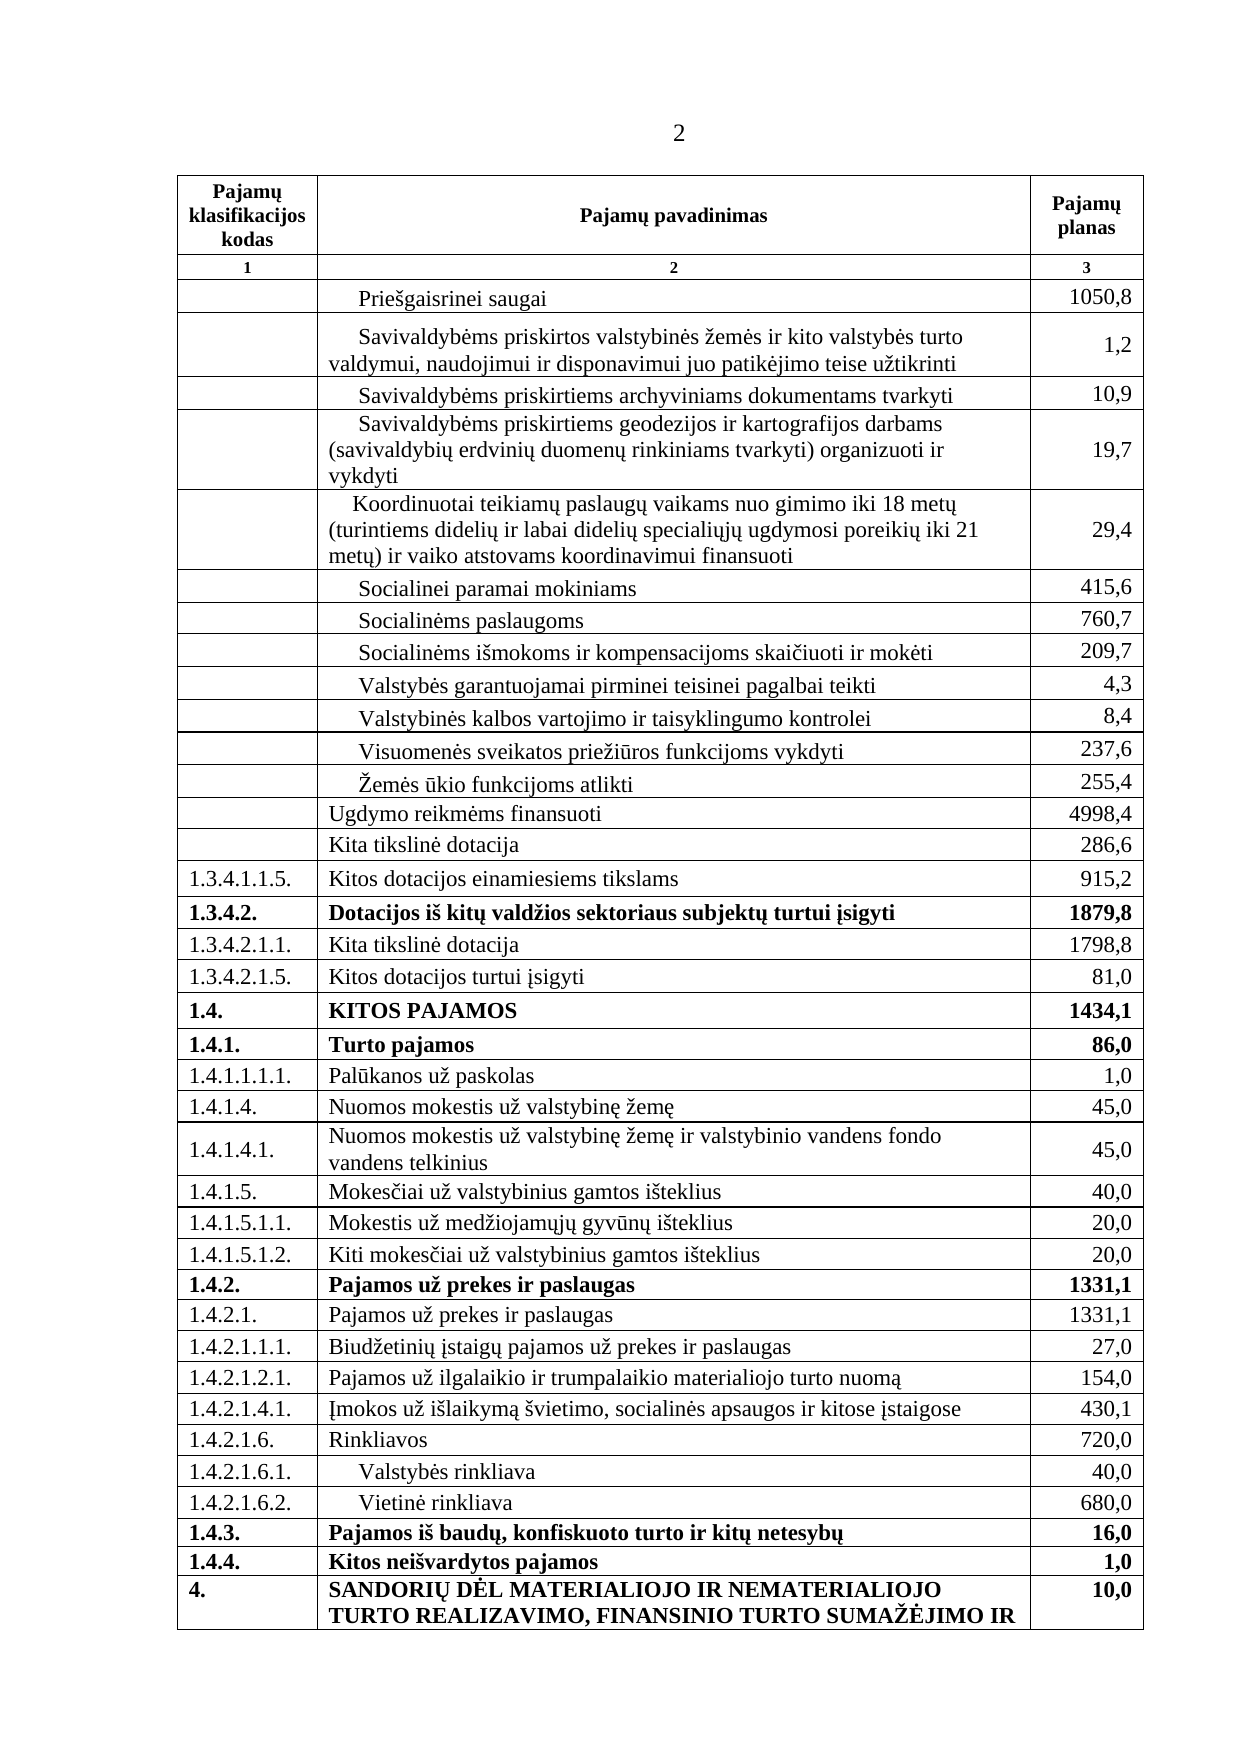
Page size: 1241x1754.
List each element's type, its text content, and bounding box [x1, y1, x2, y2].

table_cell Pajamos už prekes ir paslaugas [318, 1270, 1030, 1299]
table_cell [178, 634, 317, 666]
table_cell 1.3.4.2.1.1. [178, 929, 317, 959]
table_cell 1,2 [1031, 313, 1143, 376]
table_cell [1144, 1028, 1168, 1059]
table_cell [1144, 992, 1168, 1028]
table_cell 1.3.4.1.1.5. [178, 861, 317, 896]
table_cell Kita tikslinė dotacija [318, 929, 1030, 959]
table_cell [1144, 1361, 1168, 1392]
table_cell Mokestis už medžiojamųjų gyvūnų išteklius [318, 1208, 1030, 1238]
table_cell [1144, 731, 1168, 764]
table_cell 86,0 [1031, 1029, 1143, 1059]
table_cell [1144, 1175, 1168, 1206]
table_cell 1.4. [178, 993, 317, 1028]
table_cell 16,0 [1031, 1519, 1143, 1546]
table_cell [178, 829, 317, 859]
table_cell 415,6 [1031, 570, 1143, 602]
table_cell 20,0 [1031, 1208, 1143, 1238]
table_cell [1144, 376, 1168, 409]
table_cell 1.4.2.1.6.1. [178, 1456, 317, 1486]
table_cell [178, 377, 317, 409]
table_cell [1144, 254, 1168, 279]
table_cell 1.4.1.1.1.1. [178, 1060, 317, 1090]
table_cell Įmokos už išlaikymą švietimo, socialinės apsaugos ir kitose įstaigose [318, 1394, 1030, 1424]
table_cell [1144, 797, 1168, 828]
table_cell 81,0 [1031, 960, 1143, 992]
table_cell [1144, 828, 1168, 859]
table_cell 1879,8 [1031, 897, 1143, 928]
table_cell 1.4.2. [178, 1270, 317, 1299]
table_cell [1144, 928, 1168, 959]
table_cell 27,0 [1031, 1331, 1143, 1361]
table_cell [1144, 569, 1168, 602]
table_cell 760,7 [1031, 603, 1143, 633]
table_cell [1144, 279, 1168, 312]
table_cell 237,6 [1031, 733, 1143, 764]
table_cell [1144, 1330, 1168, 1361]
table_cell [1144, 860, 1168, 896]
table_cell 1.4.3. [178, 1519, 317, 1546]
table_cell Socialinei paramai mokiniams [318, 570, 1030, 602]
table_cell 1.4.1.4.1. [178, 1123, 317, 1175]
table_cell Nuomos mokestis už valstybinę žemę [318, 1091, 1030, 1121]
table_cell 40,0 [1031, 1176, 1143, 1206]
table_cell 1.4.1.5.1.2. [178, 1239, 317, 1269]
table_cell 1.4.1.5. [178, 1176, 317, 1206]
table_cell Socialinėms paslaugoms [318, 603, 1030, 633]
table_cell 1.4.4. [178, 1547, 317, 1575]
table_cell 10,9 [1031, 377, 1143, 409]
table_cell [178, 798, 317, 828]
table_cell [178, 603, 317, 633]
table_cell KITOS PAJAMOS [318, 993, 1030, 1028]
table_cell [178, 667, 317, 699]
table_cell Biudžetinių įstaigų pajamos už prekes ir paslaugas [318, 1331, 1030, 1361]
table_cell Pajamos už ilgalaikio ir trumpalaikio materialiojo turto nuomą [318, 1362, 1030, 1392]
table_header Pajamų planas [1031, 176, 1143, 254]
table_cell Žemės ūkio funkcijoms atlikti [318, 765, 1030, 797]
table_cell [1144, 1455, 1168, 1486]
table_cell 10,0 [1031, 1576, 1143, 1629]
table_cell 1331,1 [1031, 1300, 1143, 1330]
table_cell 2 [318, 255, 1030, 279]
table_cell 4,3 [1031, 667, 1143, 699]
table_cell 19,7 [1031, 410, 1143, 489]
table_cell [178, 733, 317, 764]
table_cell [1144, 1575, 1168, 1629]
table_cell [1144, 1546, 1168, 1575]
table_cell [1144, 220, 1168, 254]
table_cell Koordinuotai teikiamų paslaugų vaikams nuo gimimo iki 18 metų (turintiems didelių ir labai didelių specialiųjų ugdymosi poreikių iki 21 metų) ir vaiko atstovams koordinavimui finansuoti [318, 490, 1030, 569]
table_cell [1144, 1059, 1168, 1090]
table_cell [1144, 602, 1168, 633]
table_cell 720,0 [1031, 1425, 1143, 1455]
table_cell [1144, 489, 1168, 569]
table_cell Kitos neišvardytos pajamos [318, 1547, 1030, 1575]
table_cell 1331,1 [1031, 1270, 1143, 1299]
table_cell 1,0 [1031, 1547, 1143, 1575]
table_cell [1144, 1238, 1168, 1269]
table_cell Ugdymo reikmėms finansuoti [318, 798, 1030, 828]
table_cell [178, 280, 317, 312]
table_cell 20,0 [1031, 1239, 1143, 1269]
table_cell [1144, 312, 1168, 376]
table_cell 1.4.2.1.6. [178, 1425, 317, 1455]
table_cell Vietinė rinkliava [318, 1487, 1030, 1517]
table_cell 45,0 [1031, 1123, 1143, 1175]
table_cell Socialinėms išmokoms ir kompensacijoms skaičiuoti ir mokėti [318, 634, 1030, 666]
table_header Pajamų pavadinimas [318, 176, 1030, 254]
table_cell 1.3.4.2. [178, 897, 317, 928]
table_cell [178, 765, 317, 797]
table_cell [178, 570, 317, 602]
table_cell 45,0 [1031, 1091, 1143, 1121]
table_cell [1144, 1424, 1168, 1455]
table_cell [1144, 1121, 1168, 1175]
table_cell Kita tikslinė dotacija [318, 829, 1030, 859]
table_cell [178, 490, 317, 569]
table_cell [1144, 1393, 1168, 1424]
table_cell 1.4.2.1.6.2. [178, 1487, 317, 1517]
table_cell [1144, 666, 1168, 699]
table_cell [1144, 699, 1168, 731]
table_cell 915,2 [1031, 861, 1143, 896]
table_cell Pajamos už prekes ir paslaugas [318, 1300, 1030, 1330]
table_cell 1.4.1.5.1.1. [178, 1208, 317, 1238]
table_cell Savivaldybėms priskirtiems archyviniams dokumentams tvarkyti [318, 377, 1030, 409]
table_cell Valstybės garantuojamai pirminei teisinei pagalbai teikti [318, 667, 1030, 699]
table_cell Kitos dotacijos einamiesiems tikslams [318, 861, 1030, 896]
table_cell 209,7 [1031, 634, 1143, 666]
table_cell [178, 700, 317, 731]
table_cell Savivaldybėms priskirtiems geodezijos ir kartografijos darbams (savivaldybių erdvinių duomenų rinkiniams tvarkyti) organizuoti ir vykdyti [318, 410, 1030, 489]
table_cell Priešgaisrinei saugai [318, 280, 1030, 312]
table_cell 1,0 [1031, 1060, 1143, 1090]
table_cell [1144, 1090, 1168, 1121]
table_cell Savivaldybėms priskirtos valstybinės žemės ir kito valstybės turto valdymui, naudojimui ir disponavimui juo patikėjimo teise užtikrinti [318, 313, 1030, 376]
table_cell 4. [178, 1576, 317, 1629]
table_cell 3 [1031, 255, 1143, 279]
table_cell [178, 410, 317, 489]
table_cell SANDORIŲ DĖL MATERIALIOJO IR NEMATERIALIOJO TURTO REALIZAVIMO, FINANSINIO TURTO SUMAŽĖJIMO IR [318, 1576, 1030, 1629]
table_cell 40,0 [1031, 1456, 1143, 1486]
table_cell Palūkanos už paskolas [318, 1060, 1030, 1090]
table_cell 1 [178, 255, 317, 279]
table_cell 1.4.2.1.2.1. [178, 1362, 317, 1392]
table_header Pajamų klasifikacijos kodas [178, 176, 317, 254]
table_cell 1798,8 [1031, 929, 1143, 959]
table_cell [1144, 1206, 1168, 1238]
table_cell Valstybės rinkliava [318, 1456, 1030, 1486]
table_cell [1144, 896, 1168, 928]
table_cell Rinkliavos [318, 1425, 1030, 1455]
table_cell [1144, 1299, 1168, 1330]
table_cell 4998,4 [1031, 798, 1143, 828]
table_cell 255,4 [1031, 765, 1143, 797]
table_cell [1144, 1518, 1168, 1546]
table_cell Nuomos mokestis už valstybinę žemę ir valstybinio vandens fondo vandens telkinius [318, 1123, 1030, 1175]
table_cell [1144, 764, 1168, 797]
table_cell 680,0 [1031, 1487, 1143, 1517]
table_cell [1144, 633, 1168, 666]
table_cell 1.3.4.2.1.5. [178, 960, 317, 992]
table_cell [1144, 1269, 1168, 1299]
table_cell 1434,1 [1031, 993, 1143, 1028]
table_cell 286,6 [1031, 829, 1143, 859]
table_cell 1.4.2.1. [178, 1300, 317, 1330]
table_cell Pajamos iš baudų, konfiskuoto turto ir kitų netesybų [318, 1519, 1030, 1546]
table_cell 1.4.2.1.1.1. [178, 1331, 317, 1361]
table_cell Kiti mokesčiai už valstybinius gamtos išteklius [318, 1239, 1030, 1269]
table_cell 1050,8 [1031, 280, 1143, 312]
table_cell Valstybinės kalbos vartojimo ir taisyklingumo kontrolei [318, 700, 1030, 731]
table_cell 1.4.2.1.4.1. [178, 1394, 317, 1424]
table_header [1144, 175, 1168, 219]
table_cell [1144, 959, 1168, 992]
table_cell 430,1 [1031, 1394, 1143, 1424]
table_cell [1144, 409, 1168, 489]
table_cell Turto pajamos [318, 1029, 1030, 1059]
table_cell 8,4 [1031, 700, 1143, 731]
table_cell Kitos dotacijos turtui įsigyti [318, 960, 1030, 992]
table_cell Dotacijos iš kitų valdžios sektoriaus subjektų turtui įsigyti [318, 897, 1030, 928]
table_cell Mokesčiai už valstybinius gamtos išteklius [318, 1176, 1030, 1206]
table_cell [178, 313, 317, 376]
table_cell 1.4.1. [178, 1029, 317, 1059]
table_cell Visuomenės sveikatos priežiūros funkcijoms vykdyti [318, 733, 1030, 764]
table_cell 154,0 [1031, 1362, 1143, 1392]
table_cell [1144, 1486, 1168, 1517]
table_cell 1.4.1.4. [178, 1091, 317, 1121]
table_cell 29,4 [1031, 490, 1143, 569]
